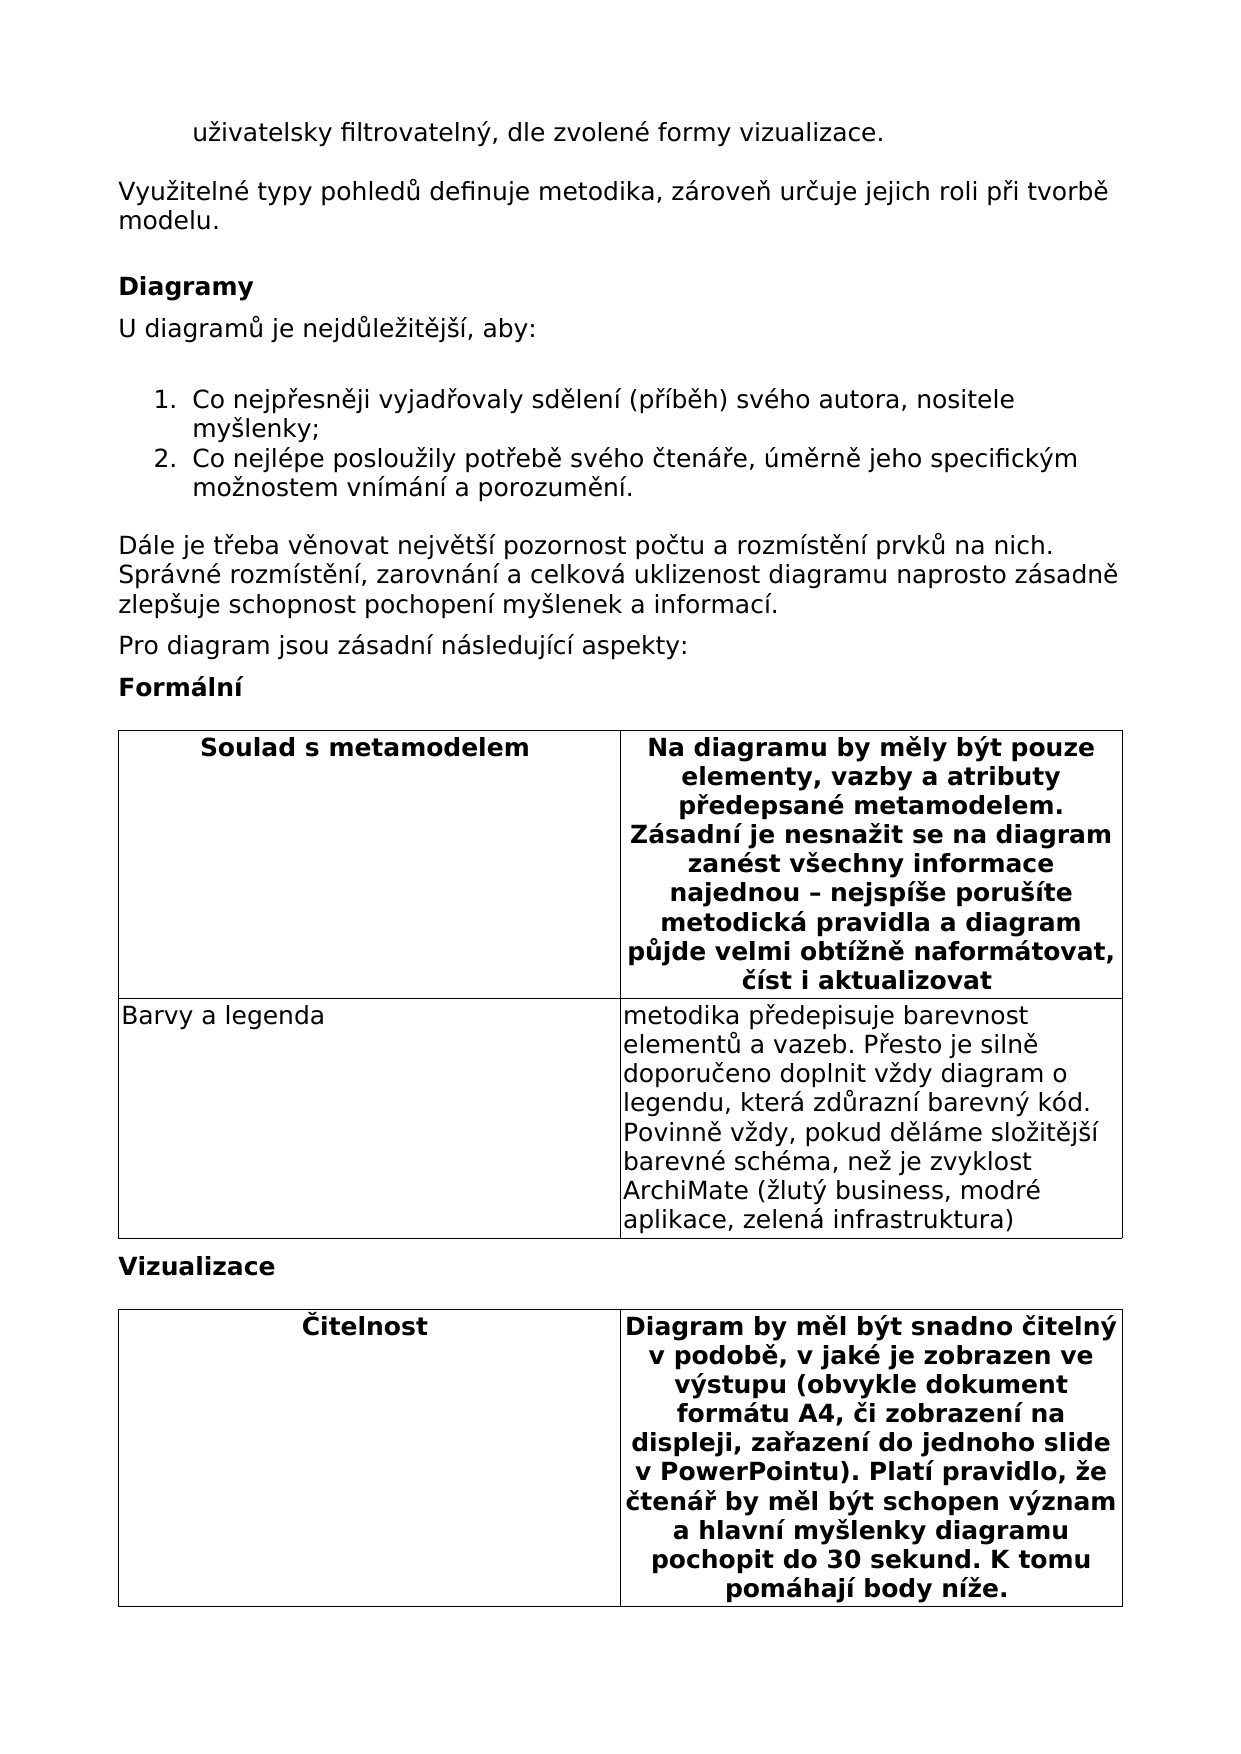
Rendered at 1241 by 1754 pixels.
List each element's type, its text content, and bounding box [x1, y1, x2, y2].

table_header Diagram by měl být snadno čitelný v podobě, v jaké je zobrazen ve výstupu (obvykle dokument formátu A4, či zobrazení na displeji, zařazení do jednoho slide v PowerPointu). Platí pravidlo, že čtenář by měl být schopen význam a hlavní myšlenky diagramu pochopit do 30 sekund. K tomu pomáhají body níže. [621, 1310, 1122, 1606]
text U diagramů je nejdůležitější, aby: [118, 314, 1122, 343]
list uživatelsky filtrovatelný, dle zvolené formy vizualizace. [177, 118, 1122, 147]
table_cell metodika předepisuje barevnost elementů a vazeb. Přesto je silně doporučeno doplnit vždy diagram o legendu, která zdůrazní barevný kód. Povinně vždy, pokud děláme složitější barevné schéma, než je zvyklost ArchiMate (žlutý business, modré aplikace, zelená infrastruktura) [621, 999, 1122, 1237]
list Co nejpřesněji vyjadřovaly sdělení (příběh) svého autora, nositele myšlenky; [177, 385, 1122, 444]
text Pro diagram jsou zásadní následující aspekty: [118, 632, 1122, 661]
table_header Soulad s metamodelem [119, 731, 620, 998]
table_header Na diagramu by měly být pouze elementy, vazby a atributy předepsané metamodelem. Zásadní je nesnažit se na diagram zanést všechny informace najednou – nejspíše porušíte metodická pravidla a diagram půjde velmi obtížně naformátovat, číst i aktualizovat [621, 731, 1122, 998]
text Formální [118, 673, 1122, 702]
text Využitelné typy pohledů definuje metodika, zároveň určuje jejich roli při tvorbě modelu. [118, 177, 1122, 235]
text Dále je třeba věnovat největší pozornost počtu a rozmístění prvků na nich. Správné rozmístění, zarovnání a celková uklizenost diagramu naprosto zásadně zlepšuje schopnost pochopení myšlenek a informací. [118, 532, 1122, 619]
table_cell Barvy a legenda [119, 999, 620, 1237]
list Co nejlépe posloužily potřebě svého čtenáře, úměrně jeho specifickým možnostem vnímání a porozumění. [177, 444, 1122, 502]
table_header Čitelnost [119, 1310, 620, 1606]
text Vizualizace [118, 1252, 1122, 1281]
subtitle Diagramy [118, 273, 1122, 302]
